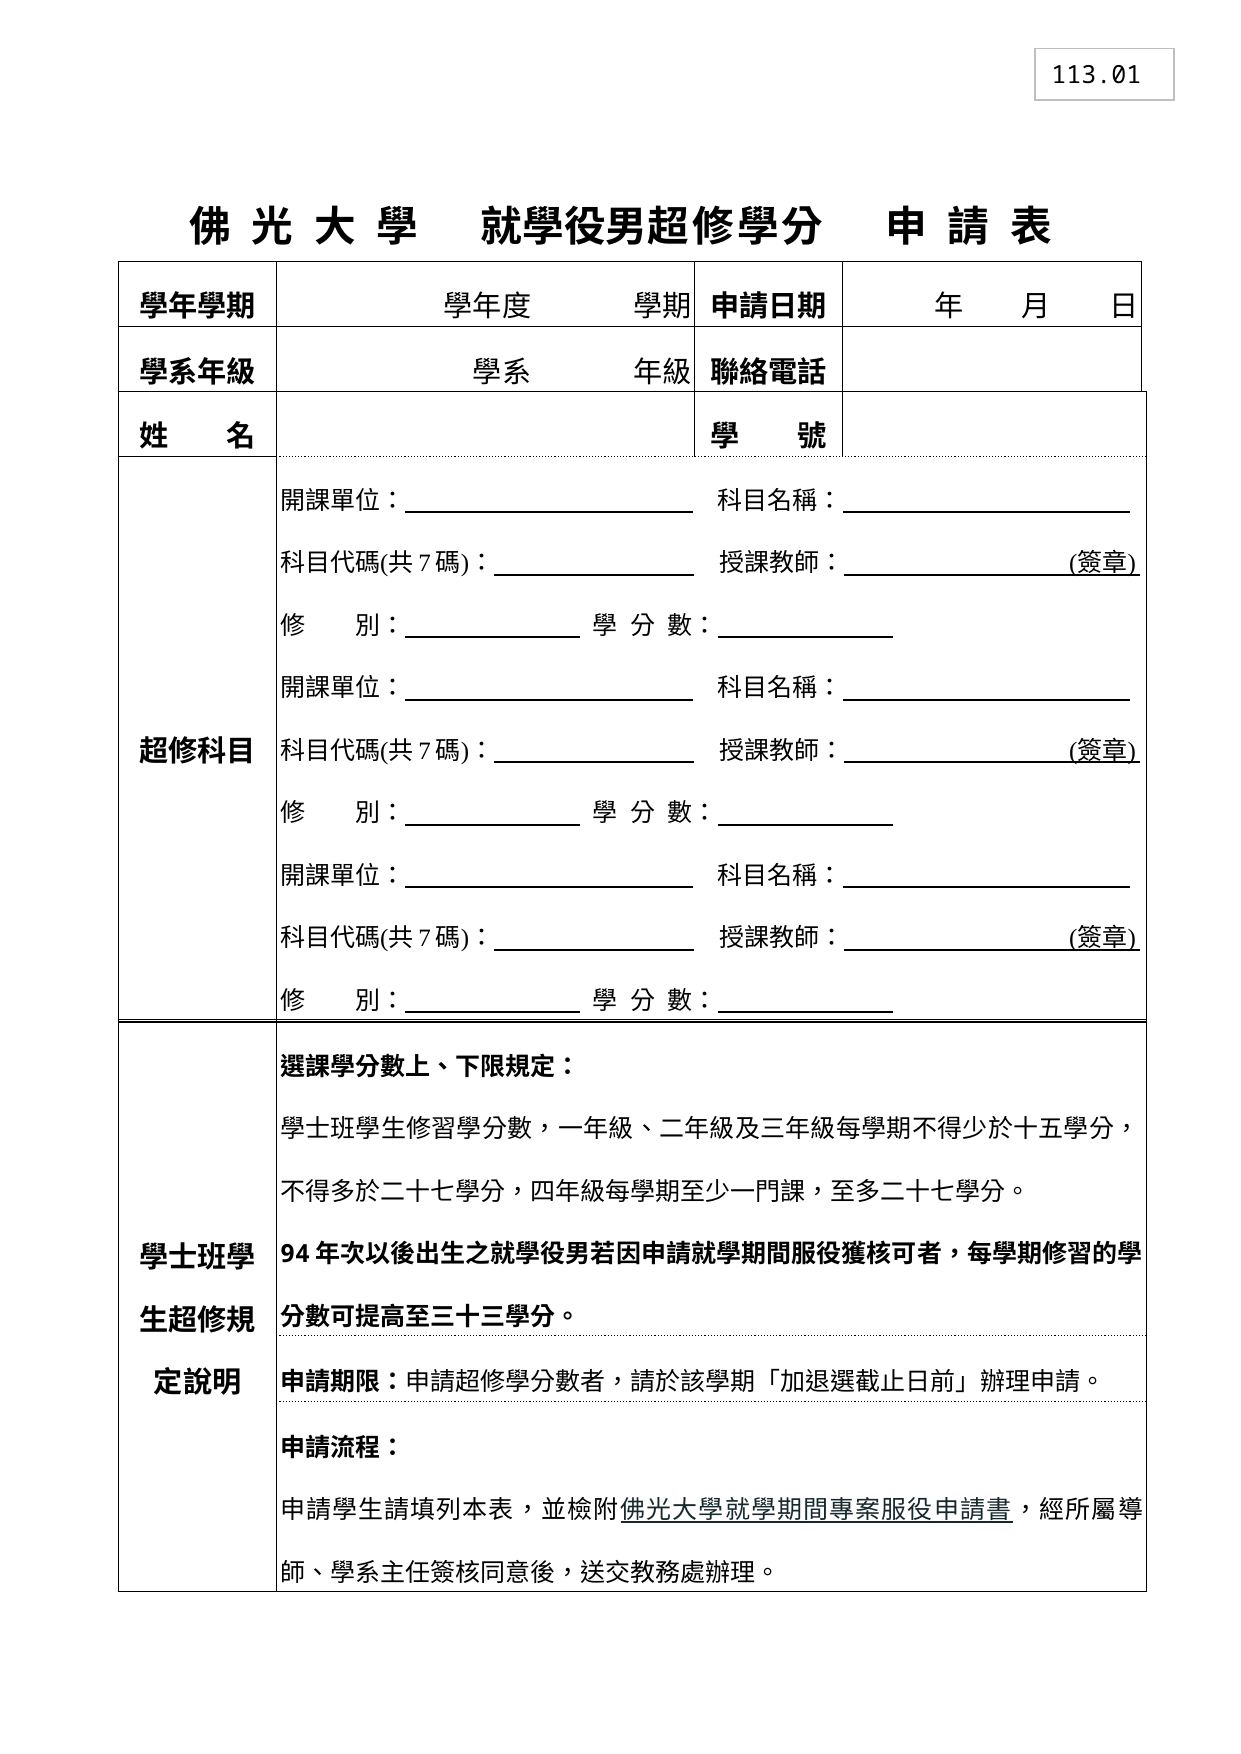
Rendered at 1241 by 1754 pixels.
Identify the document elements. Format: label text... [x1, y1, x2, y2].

text 佛 光 大 學 就學役男超修學分 申 請 表 [118, 136, 1122, 261]
table_header 學年學期 [119, 262, 276, 326]
table_cell 申請流程： 申請學生請填列本表，並檢附佛光大學就學期間專案服役申請書，經所屬導師、學系主任簽核同意後，送交教務處辦理。 [277, 1401, 1146, 1591]
table_cell 學 號 [695, 392, 842, 456]
table_cell [1142, 326, 1146, 391]
table_header 學年度 學期 [277, 262, 694, 326]
text 113.01版 [1051, 56, 1158, 91]
table_cell [843, 327, 1141, 391]
table_cell 選課學分數上、下限規定： 學士班學生修習學分數，一年級、二年級及三年級每學期不得少於十五學分，不得多於二十七學分，四年級每學期至少一門課，至多二十七學分。 94年次以後出生之就學役男若因申請就學期間服役獲核可者，每學期修習的學分數可提高至三十三學分。 [277, 1023, 1146, 1335]
table_cell [843, 392, 1146, 456]
table_cell 申請期限：申請超修學分數者，請於該學期「加退選截止日前」辦理申請。 [277, 1335, 1146, 1401]
text [1036, 49, 1173, 99]
table_cell 姓 名 [119, 392, 276, 456]
table_cell 學系年級 [119, 327, 276, 391]
table_cell 開課單位： 科目名稱： 科目代碼(共7碼)： 授課教師： (簽章) 修 別： 學 分 數： 開課單位： 科目名稱： 科目代碼(共7碼)： 授課教師： (簽章) 修 別： 學 分 數： 開課單位： 科目名稱： 科目代碼(共7碼)： 授課教師： (簽章) 修 別： 學 分 數： [277, 456, 1146, 1019]
table_header 年 月 日 [843, 262, 1141, 326]
table_cell 超修科目 [119, 457, 276, 1019]
table_header [1142, 261, 1146, 326]
table_cell 學系 年級 [277, 327, 694, 391]
table_cell 聯絡電話 [695, 327, 842, 391]
table_header 申請日期 [695, 262, 842, 326]
table_cell [277, 392, 694, 456]
table_cell 學士班學生超修規定說明 [119, 1023, 276, 1591]
